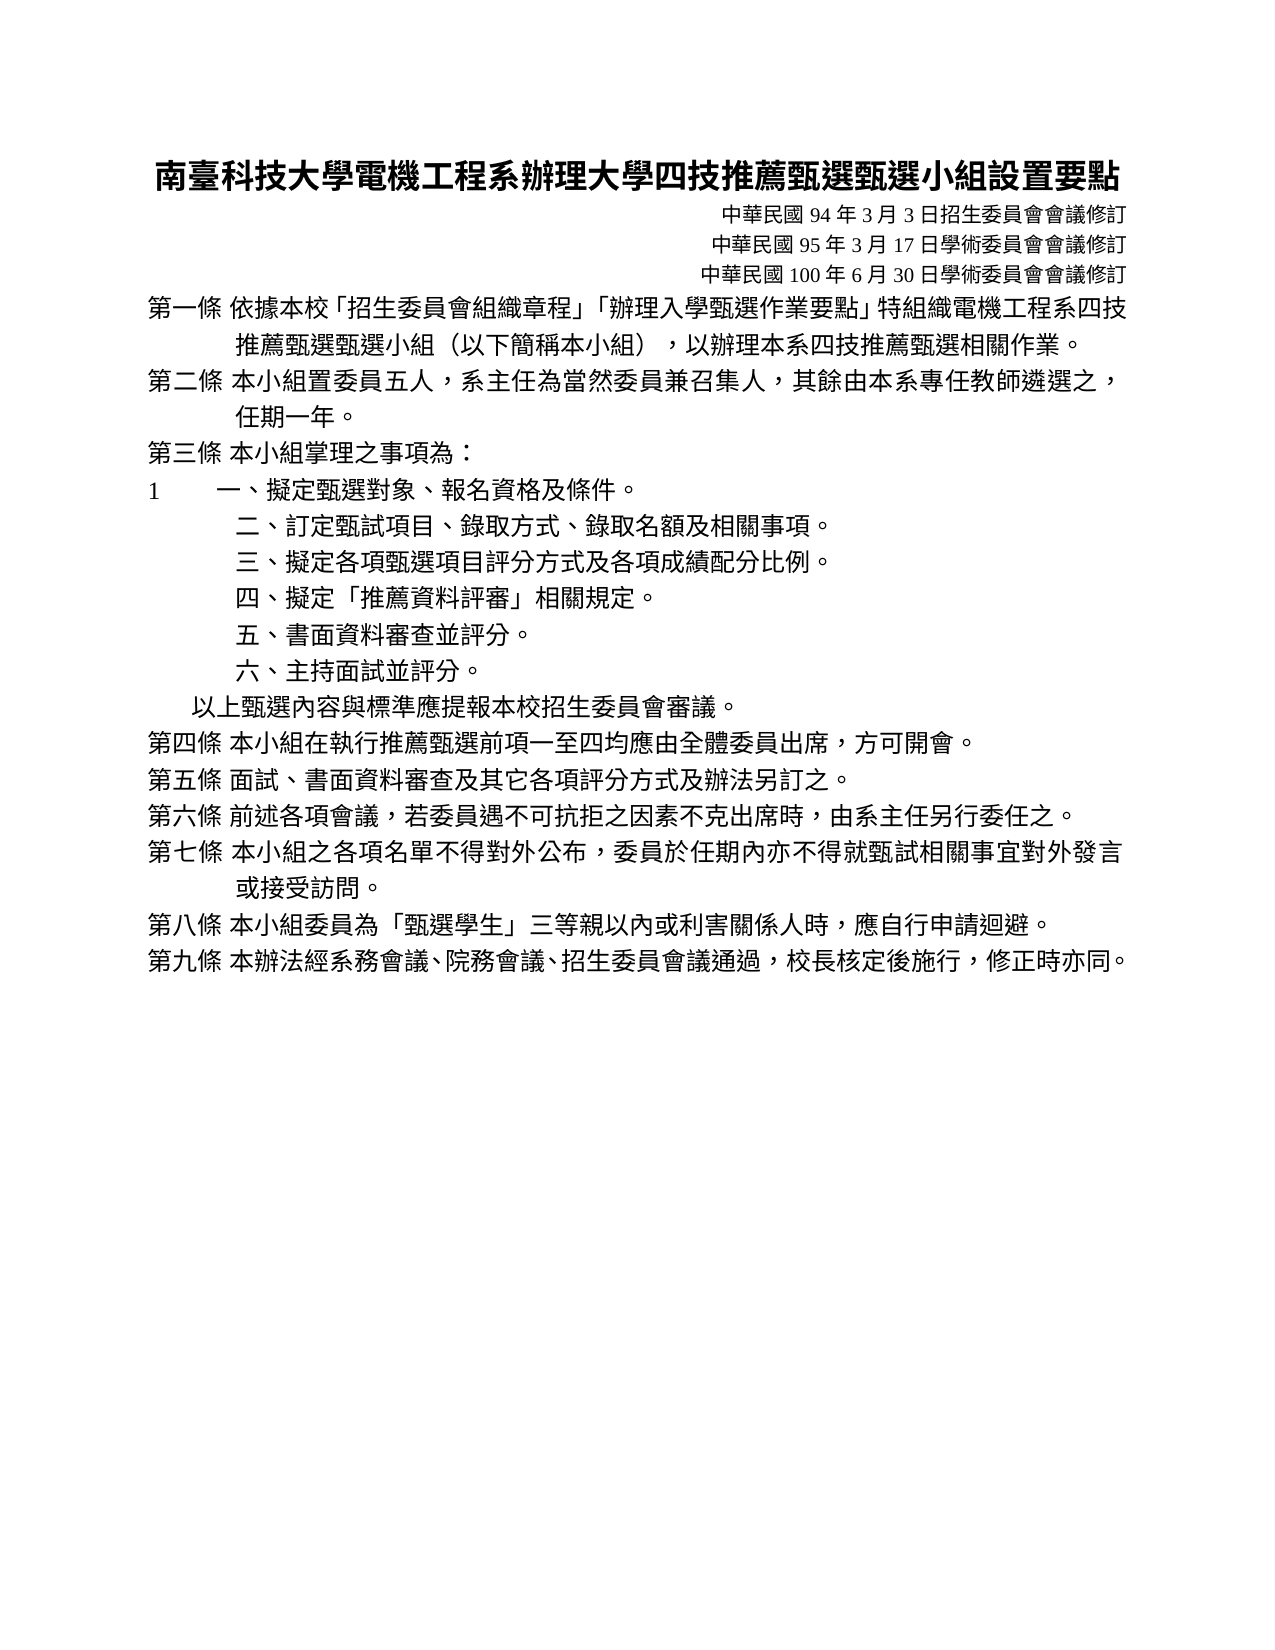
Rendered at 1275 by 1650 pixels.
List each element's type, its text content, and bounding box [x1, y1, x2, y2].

text 第五條 面試、書面資料審查及其它各項評分方式及辦法另訂之。 [148, 760, 1127, 796]
text 第九條 本辦法經系務會議、院務會議、招生委員會議通過，校長核定後施行，修正時亦同。 [148, 941, 1127, 978]
list 一、擬定甄選對象、報名資格及條件。 [148, 470, 1127, 506]
text 第二條 本小組置委員五人，系主任為當然委員兼召集人，其餘由本系專任教師遴選之，任期一年。 [148, 361, 1127, 434]
text 第六條 前述各項會議，若委員遇不可抗拒之因素不克出席時，由系主任另行委任之。 [148, 796, 1127, 833]
text 第一條 依據本校「招生委員會組織章程」「辦理入學甄選作業要點」特組織電機工程系四技推薦甄選甄選小組（以下簡稱本小組），以辦理本系四技推薦甄選相關作業。 [148, 289, 1127, 361]
text 第三條 本小組掌理之事項為： [148, 434, 1127, 470]
text 五、書面資料審查並評分。 [148, 615, 1127, 651]
text 中華民國 95 年 3 月 17 日學術委員會會議修訂 [148, 228, 1127, 259]
text 第四條 本小組在執行推薦甄選前項一至四均應由全體委員出席，方可開會。 [148, 724, 1127, 760]
text 中華民國 100 年 6 月 30 日學術委員會會議修訂 [148, 259, 1127, 289]
text 三、擬定各項甄選項目評分方式及各項成績配分比例。 [148, 543, 1127, 579]
text 二、訂定甄試項目、錄取方式、錄取名額及相關事項。 [148, 506, 1127, 543]
text 中華民國 94 年 3 月 3 日招生委員會會議修訂 [148, 198, 1127, 228]
text 四、擬定「推薦資料評審」相關規定。 [148, 579, 1127, 615]
text 六、主持面試並評分。 [148, 651, 1127, 688]
text 第七條 本小組之各項名單不得對外公布，委員於任期內亦不得就甄試相關事宜對外發言或接受訪問。 [148, 833, 1127, 905]
text 南臺科技大學電機工程系辦理大學四技推薦甄選甄選小組設置要點 [148, 150, 1127, 198]
text 第八條 本小組委員為「甄選學生」三等親以內或利害關係人時，應自行申請迴避。 [148, 905, 1127, 941]
text 以上甄選內容與標準應提報本校招生委員會審議。 [148, 688, 1127, 724]
